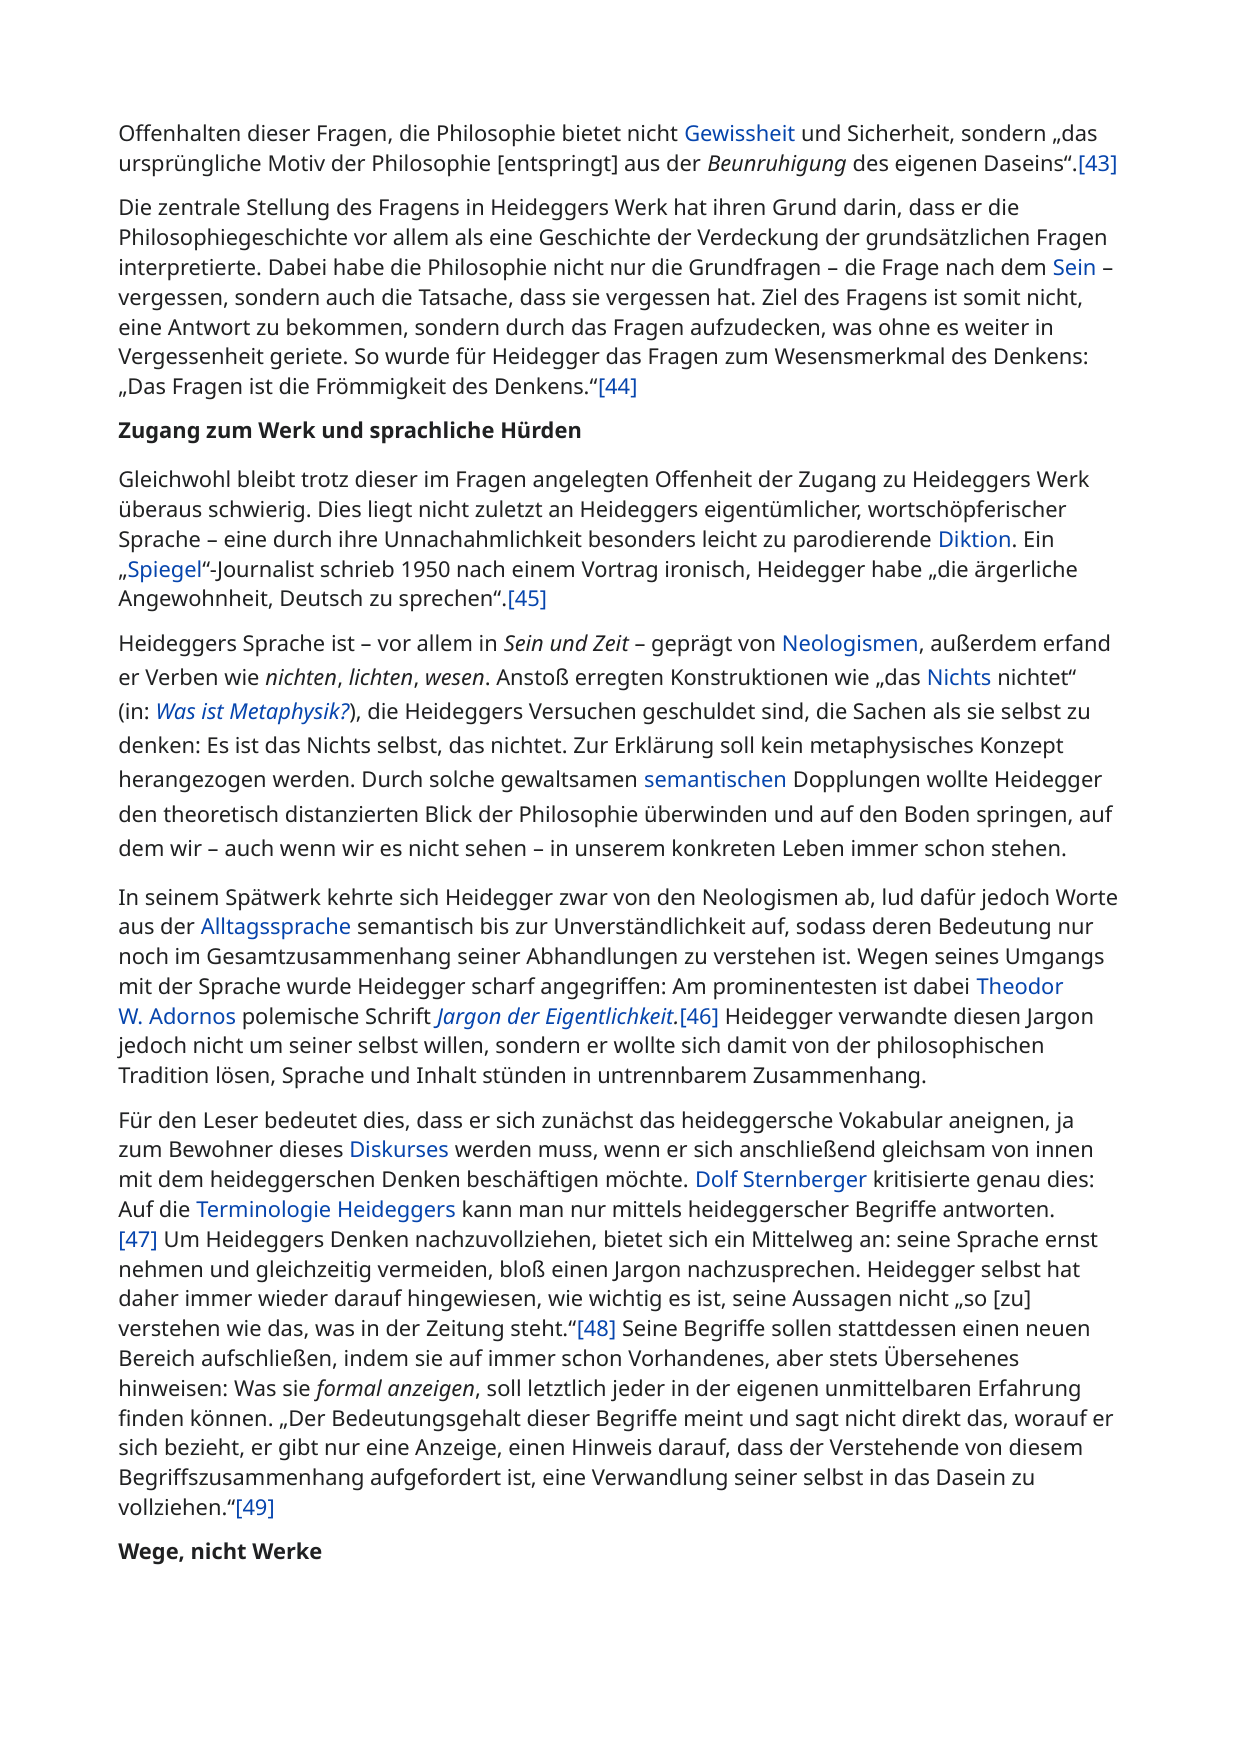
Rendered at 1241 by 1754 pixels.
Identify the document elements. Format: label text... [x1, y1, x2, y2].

text Heideggers Sprache ist – vor allem in Sein und Zeit – geprägt von Neologismen, außerdem erfand er Verben wie nichten, lichten, wesen. Anstoß erregten Konstruktionen wie „das Nichts nichtet“ (in: Was ist Metaphysik?), die Heideggers Versuchen geschuldet sind, die Sachen als sie selbst zu denken: Es ist das Nichts selbst, das nichtet. Zur Erklärung soll kein metaphysisches Konzept herangezogen werden. Durch solche gewaltsamen semantischen Dopplungen wollte Heidegger den theoretisch distanzierten Blick der Philosophie überwinden und auf den Boden springen, auf dem wir – auch wenn wir es nicht sehen – in unserem konkreten Leben immer schon stehen. [118, 628, 1122, 862]
text Für den Leser bedeutet dies, dass er sich zunächst das heideggersche Vokabular aneignen, ja zum Bewohner dieses Diskurses werden muss, wenn er sich anschließend gleichsam von innen mit dem heideggerschen Denken beschäftigen möchte. Dolf Sternberger kritisierte genau dies: Auf die Terminologie Heideggers kann man nur mittels heideggerscher Begriffe antworten.[47] Um Heideggers Denken nachzuvollziehen, bietet sich ein Mittelweg an: seine Sprache ernst nehmen und gleichzeitig vermeiden, bloß einen Jargon nachzusprechen. Heidegger selbst hat daher immer wieder darauf hingewiesen, wie wichtig es ist, seine Aussagen nicht „so [zu] verstehen wie das, was in der Zeitung steht.“[48] Seine Begriffe sollen stattdessen einen neuen Bereich aufschließen, indem sie auf immer schon Vorhandenes, aber stets Übersehenes hinweisen: Was sie formal anzeigen, soll letztlich jeder in der eigenen unmittelbaren Erfahrung finden können. „Der Bedeutungsgehalt dieser Begriffe meint und sagt nicht direkt das, worauf er sich bezieht, er gibt nur eine Anzeige, einen Hinweis darauf, dass der Verstehende von diesem Begriffszusammenhang aufgefordert ist, eine Verwandlung seiner selbst in das Dasein zu vollziehen.“[49] [118, 1104, 1122, 1522]
text Offenhalten dieser Fragen, die Philosophie bietet nicht Gewissheit und Sicherheit, sondern „das ursprüngliche Motiv der Philosophie [entspringt] aus der Beunruhigung des eigenen Daseins“.[43] [118, 118, 1122, 178]
text In seinem Spätwerk kehrte sich Heidegger zwar von den Neologismen ab, lud dafür jedoch Worte aus der Alltagssprache semantisch bis zur Unverständlichkeit auf, sodass deren Bedeutung nur noch im Gesamtzusammenhang seiner Abhandlungen zu verstehen ist. Wegen seines Umgangs mit der Sprache wurde Heidegger scharf angegriffen: Am prominentesten ist dabei Theodor W. Adornos polemische Schrift Jargon der Eigentlichkeit.[46] Heidegger verwandte diesen Jargon jedoch nicht um seiner selbst willen, sondern er wollte sich damit von der philosophischen Tradition lösen, Sprache und Inhalt stünden in untrennbarem Zusammenhang. [118, 881, 1122, 1090]
text Zugang zum Werk und sprachliche Hürden [118, 415, 1122, 445]
text Die zentrale Stellung des Fragens in Heideggers Werk hat ihren Grund darin, dass er die Philosophiegeschichte vor allem als eine Geschichte der Verdeckung der grundsätzlichen Fragen interpretierte. Dabei habe die Philosophie nicht nur die Grundfragen – die Frage nach dem Sein – vergessen, sondern auch die Tatsache, dass sie vergessen hat. Ziel des Fragens ist somit nicht, eine Antwort zu bekommen, sondern durch das Fragen aufzudecken, was ohne es weiter in Vergessenheit geriete. So wurde für Heidegger das Fragen zum Wesensmerkmal des Denkens: „Das Fragen ist die Frömmigkeit des Denkens.“[44] [118, 192, 1122, 401]
text Wege, nicht Werke [118, 1536, 1122, 1566]
text Gleichwohl bleibt trotz dieser im Fragen angelegten Offenheit der Zugang zu Heideggers Werk überaus schwierig. Dies liegt nicht zuletzt an Heideggers eigentümlicher, wortschöpferischer Sprache – eine durch ihre Unnachahmlichkeit besonders leicht zu parodierende Diktion. Ein „Spiegel“-Journalist schrieb 1950 nach einem Vortrag ironisch, Heidegger habe „die ärgerliche Angewohnheit, Deutsch zu sprechen“.[45] [118, 464, 1122, 613]
